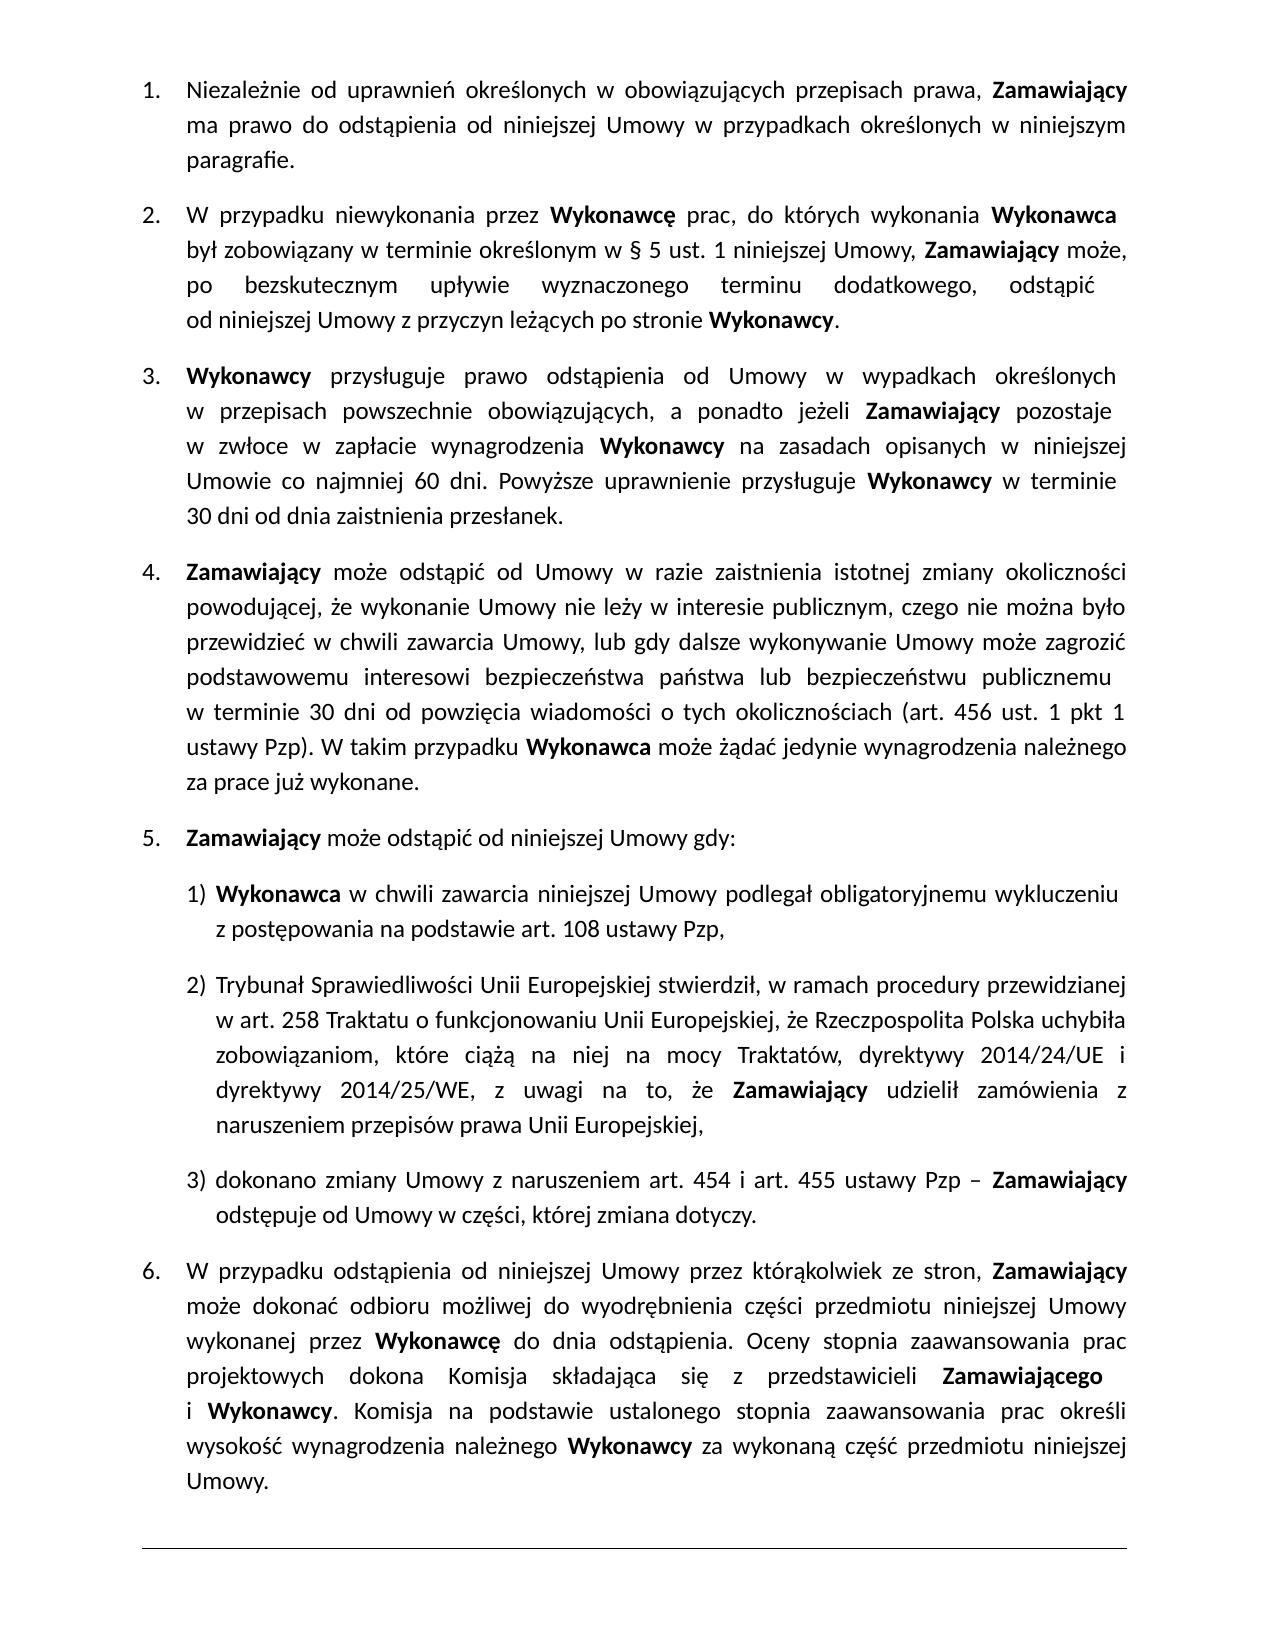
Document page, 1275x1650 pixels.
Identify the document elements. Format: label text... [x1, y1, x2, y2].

text 2) Trybunał Sprawiedliwości Unii Europejskiej stwierdził, w ramach procedury przewidzianej w art. 258 Traktatu o funkcjonowaniu Unii Europejskiej, że Rzeczpospolita Polska uchybiła zobowiązaniom, które ciążą na niej na mocy Traktatów, dyrektywy 2014/24/UE i dyrektywy 2014/25/WE, z uwagi na to, że Zamawiający udzielił zamówienia z naruszeniem przepisów prawa Unii Europejskiej, [186, 969, 1127, 1139]
list Niezależnie od uprawnień określonych w obowiązujących przepisach prawa, Zamawiający ma prawo do odstąpienia od niniejszej Umowy w przypadkach określonych w niniejszym paragrafie. [142, 74, 1127, 174]
list Zamawiający może odstąpić od niniejszej Umowy gdy: [142, 822, 1127, 853]
text 1) Wykonawca w chwili zawarcia niniejszej Umowy podlegał obligatoryjnemu wykluczeniu z postępowania na podstawie art. 108 ustawy Pzp, [186, 878, 1127, 943]
list W przypadku niewykonania przez Wykonawcę prac, do których wykonania Wykonawca był zobowiązany w terminie określonym w § 5 ust. 1 niniejszej Umowy, Zamawiający może, po bezskutecznym upływie wyznaczonego terminu dodatkowego, odstąpić od niniejszej Umowy z przyczyn leżących po stronie Wykonawcy. [142, 199, 1127, 335]
list W przypadku odstąpienia od niniejszej Umowy przez którąkolwiek ze stron, Zamawiający może dokonać odbioru możliwej do wyodrębnienia części przedmiotu niniejszej Umowy wykonanej przez Wykonawcę do dnia odstąpienia. Oceny stopnia zaawansowania prac projektowych dokona Komisja składająca się z przedstawicieli Zamawiającego i Wykonawcy. Komisja na podstawie ustalonego stopnia zaawansowania prac określi wysokość wynagrodzenia należnego Wykonawcy za wykonaną część przedmiotu niniejszej Umowy. [142, 1255, 1127, 1496]
list Wykonawcy przysługuje prawo odstąpienia od Umowy w wypadkach określonych w przepisach powszechnie obowiązujących, a ponadto jeżeli Zamawiający pozostaje w zwłoce w zapłacie wynagrodzenia Wykonawcy na zasadach opisanych w niniejszej Umowie co najmniej 60 dni. Powyższe uprawnienie przysługuje Wykonawcy w terminie 30 dni od dnia zaistnienia przesłanek. [142, 360, 1127, 531]
text 3) dokonano zmiany Umowy z naruszeniem art. 454 i art. 455 ustawy Pzp – Zamawiający odstępuje od Umowy w części, której zmiana dotyczy. [186, 1164, 1127, 1230]
list Zamawiający może odstąpić od Umowy w razie zaistnienia istotnej zmiany okoliczności powodującej, że wykonanie Umowy nie leży w interesie publicznym, czego nie można było przewidzieć w chwili zawarcia Umowy, lub gdy dalsze wykonywanie Umowy może zagrozić podstawowemu interesowi bezpieczeństwa państwa lub bezpieczeństwu publicznemu w terminie 30 dni od powzięcia wiadomości o tych okolicznościach (art. 456 ust. 1 pkt 1 ustawy Pzp). W takim przypadku Wykonawca może żądać jedynie wynagrodzenia należnego za prace już wykonane. [142, 556, 1127, 797]
